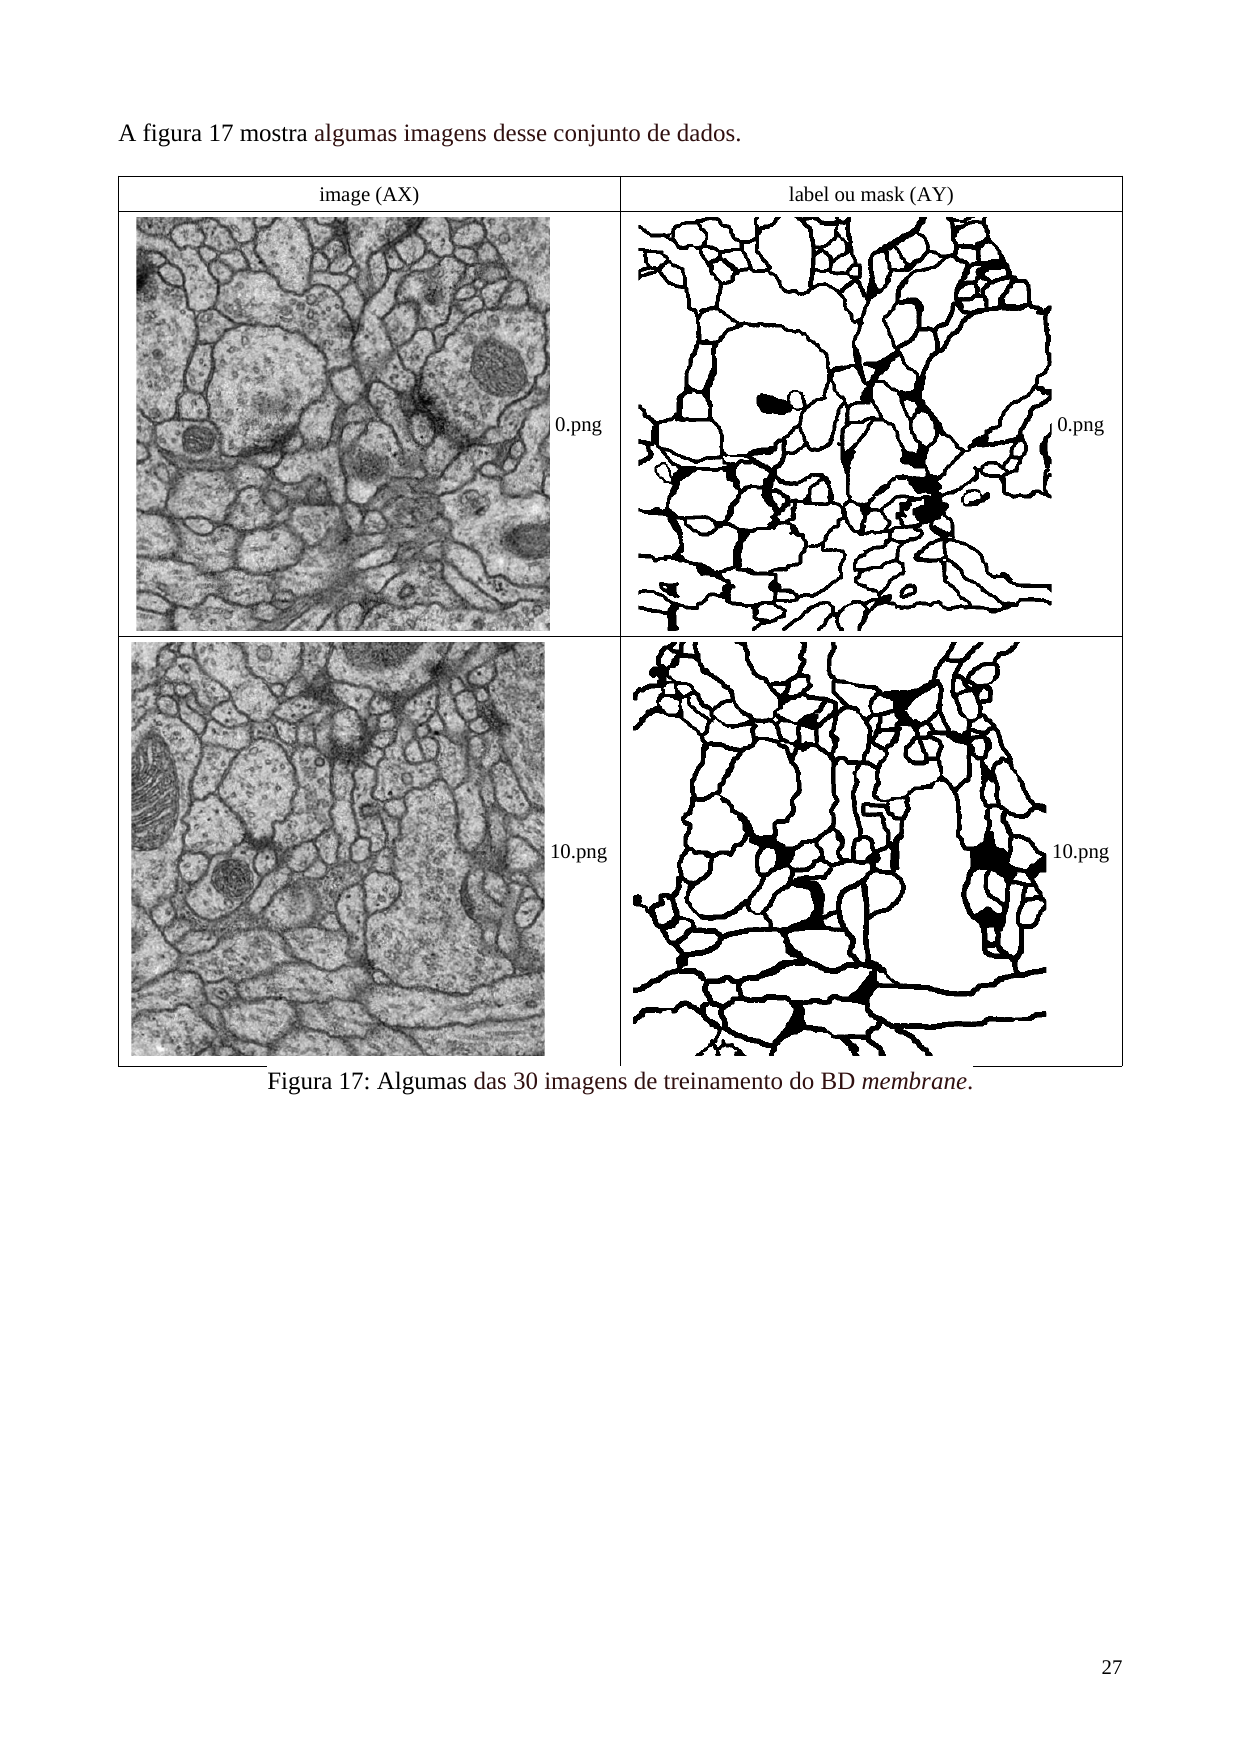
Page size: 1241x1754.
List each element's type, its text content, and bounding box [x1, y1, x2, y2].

table_cell 10.png [621, 637, 1122, 1066]
picture [136, 217, 550, 631]
table_cell 0.png [119, 212, 620, 636]
table_cell 0.png [621, 212, 1122, 636]
text Figura 17: Algumas das 30 imagens de treinamento do BD membrane. [118, 1067, 1122, 1095]
table_header image (AX) [119, 177, 620, 211]
table_header label ou mask (AY) [621, 177, 1122, 211]
table_cell 10.png [119, 637, 620, 1066]
text A figura 17 mostra algumas imagens desse conjunto de dados. [118, 118, 1122, 147]
picture [131, 642, 545, 1056]
picture [638, 217, 1052, 631]
picture [633, 642, 1047, 1056]
